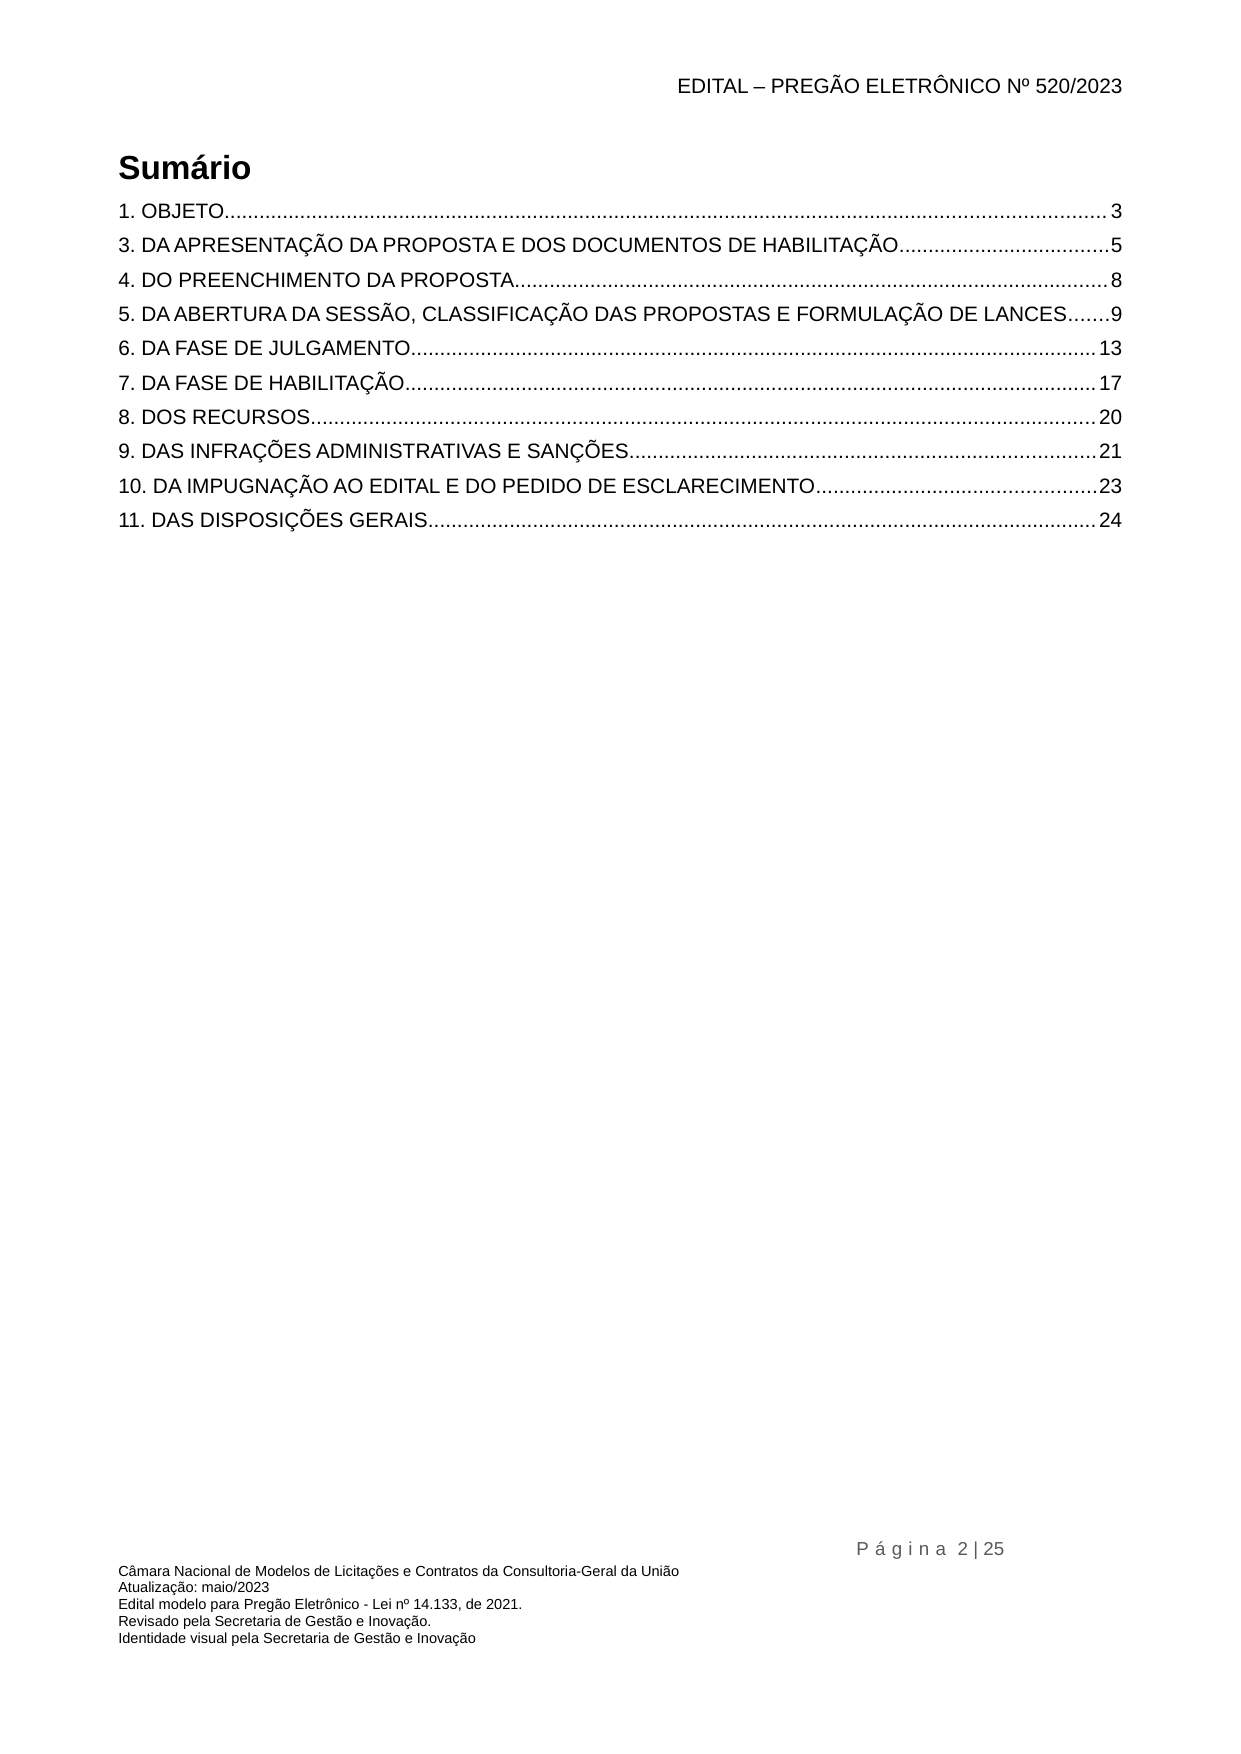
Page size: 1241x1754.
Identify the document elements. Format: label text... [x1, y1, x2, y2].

text 7. DA FASE DE HABILITAÇÃO 17 [118, 371, 1122, 394]
text 3. DA APRESENTAÇÃO DA PROPOSTA E DOS DOCUMENTOS DE HABILITAÇÃO 5 [118, 233, 1122, 257]
text 9. DAS INFRAÇÕES ADMINISTRATIVAS E SANÇÕES 21 [118, 439, 1122, 463]
text 8. DOS RECURSOS 20 [118, 405, 1122, 429]
text 11. DAS DISPOSIÇÕES GERAIS 24 [118, 508, 1122, 532]
text 5. DA ABERTURA DA SESSÃO, CLASSIFICAÇÃO DAS PROPOSTAS E FORMULAÇÃO DE LANCES 9 [118, 302, 1122, 326]
subtitle Sumário [118, 148, 1122, 186]
text 6. DA FASE DE JULGAMENTO 13 [118, 336, 1122, 360]
text 4. DO PREENCHIMENTO DA PROPOSTA 8 [118, 267, 1122, 291]
text 10. DA IMPUGNAÇÃO AO EDITAL E DO PEDIDO DE ESCLARECIMENTO 23 [118, 474, 1122, 498]
text 1. OBJETO 3 [118, 199, 1122, 223]
